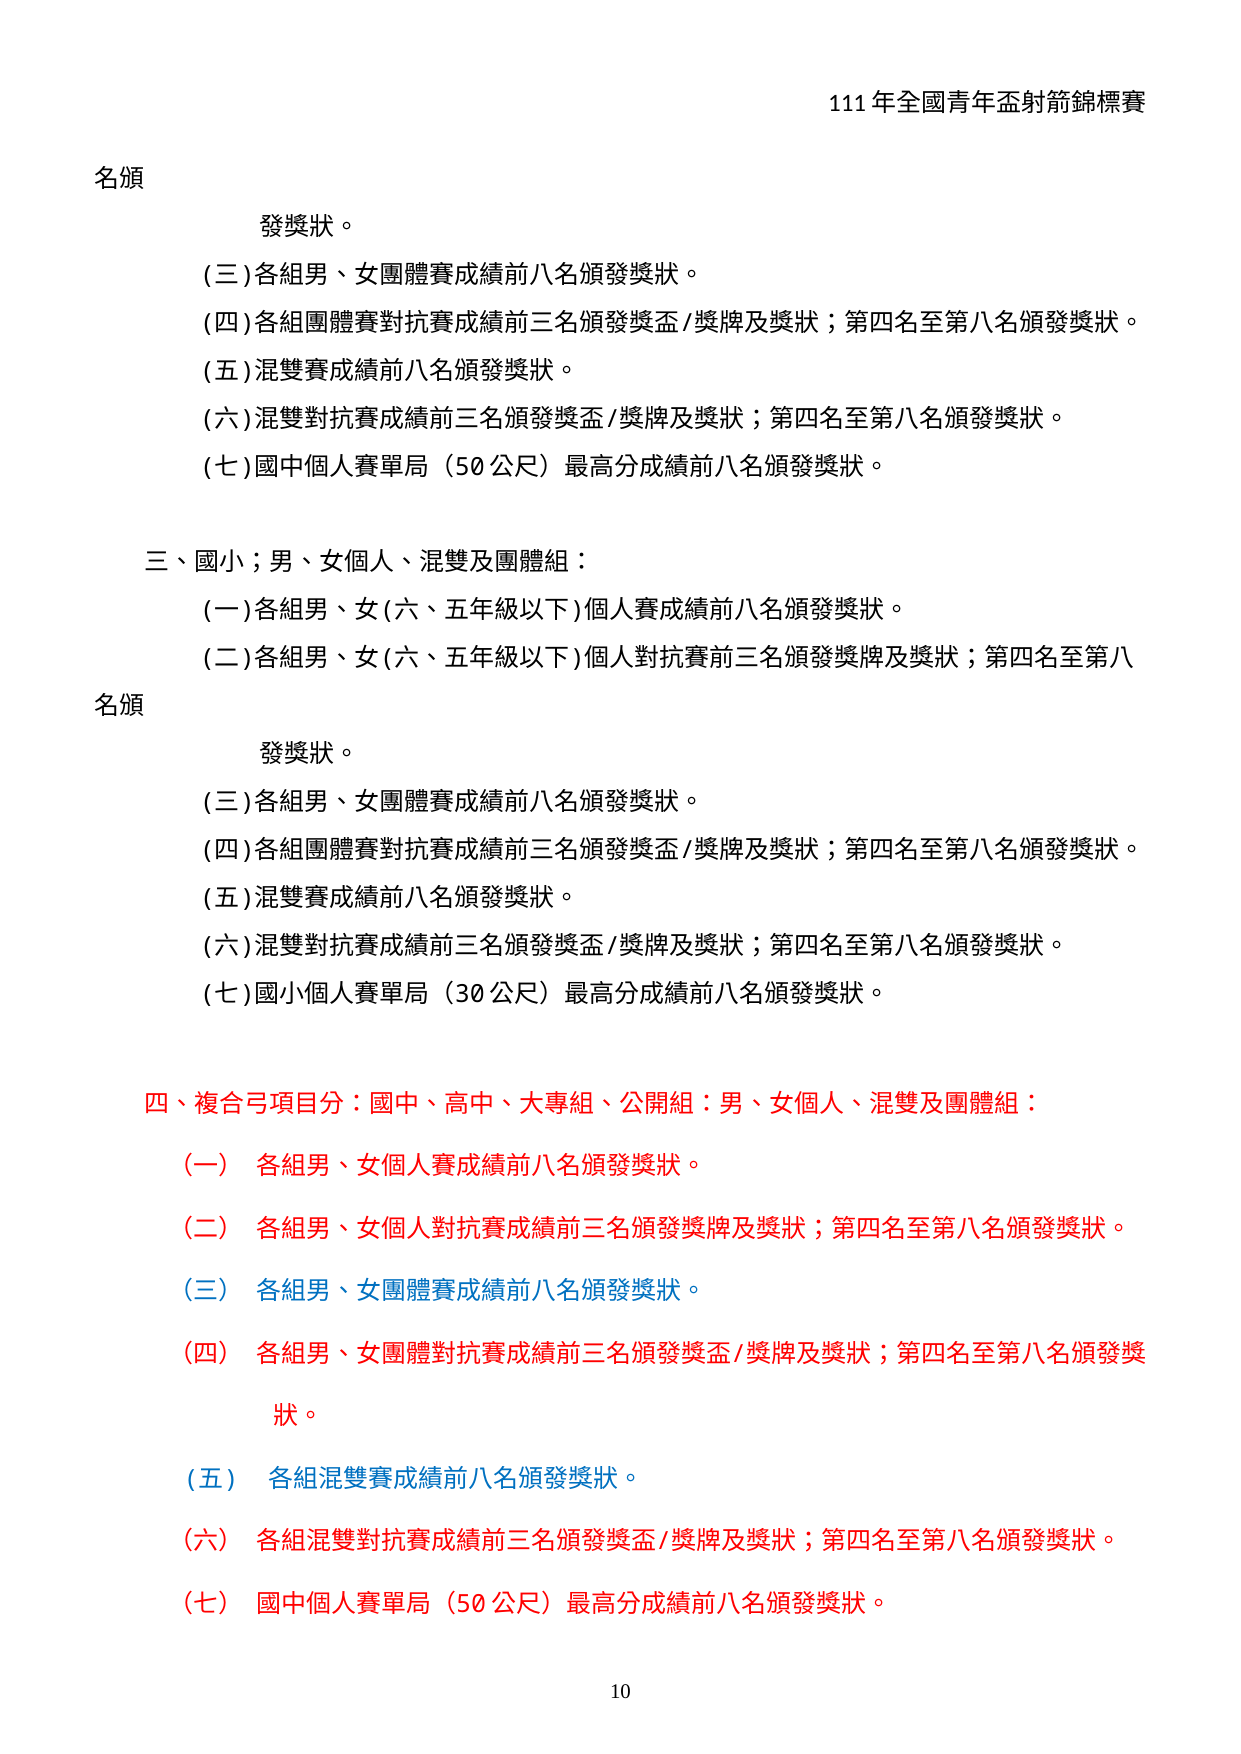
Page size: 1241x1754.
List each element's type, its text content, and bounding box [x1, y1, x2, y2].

text （六） 各組混雙對抗賽成績前三名頒發獎盃/獎牌及獎狀；第四名至第八名頒發獎狀。 [168, 1497, 1146, 1559]
text (二)各組男、女(六、五年級以下)個人對抗賽前三名頒發獎牌及獎狀；第四名至第八名頒 [94, 628, 1146, 724]
text (七)國中個人賽單局（50公尺）最高分成績前八名頒發獎狀。 [94, 437, 1146, 484]
text (七)國小個人賽單局（30公尺）最高分成績前八名頒發獎狀。 [94, 964, 1146, 1012]
text （三） 各組男、女團體賽成績前八名頒發獎狀。 [168, 1247, 1146, 1309]
text (四)各組團體賽對抗賽成績前三名頒發獎盃/獎牌及獎狀；第四名至第八名頒發獎狀。 [94, 293, 1146, 341]
text 名頒 [94, 149, 1146, 197]
text （七） 國中個人賽單局（50公尺）最高分成績前八名頒發獎狀。 [168, 1559, 1146, 1622]
text （四） 各組男、女團體對抗賽成績前三名頒發獎盃/獎牌及獎狀；第四名至第八名頒發獎 [168, 1309, 1146, 1372]
text 發獎狀。 [94, 197, 1146, 245]
text (一)各組男、女(六、五年級以下)個人賽成績前八名頒發獎狀。 [94, 580, 1146, 628]
text (三)各組男、女團體賽成績前八名頒發獎狀。 [94, 772, 1146, 820]
text （二） 各組男、女個人對抗賽成績前三名頒發獎牌及獎狀；第四名至第八名頒發獎狀。 [168, 1184, 1146, 1247]
text 狀。 [168, 1372, 1146, 1434]
text 三、國小；男、女個人、混雙及團體組： [144, 532, 1146, 580]
text (四)各組團體賽對抗賽成績前三名頒發獎盃/獎牌及獎狀；第四名至第八名頒發獎狀。 [94, 820, 1146, 868]
text (五)混雙賽成績前八名頒發獎狀。 [94, 868, 1146, 916]
text 發獎狀。 [94, 724, 1146, 772]
text (六)混雙對抗賽成績前三名頒發獎盃/獎牌及獎狀；第四名至第八名頒發獎狀。 [94, 389, 1146, 437]
text (五)混雙賽成績前八名頒發獎狀。 [94, 341, 1146, 389]
text (五) 各組混雙賽成績前八名頒發獎狀。 [168, 1434, 1146, 1497]
text （一） 各組男、女個人賽成績前八名頒發獎狀。 [168, 1122, 1146, 1184]
text 四、複合弓項目分：國中、高中、大專組、公開組：男、女個人、混雙及團體組： [144, 1059, 1146, 1122]
text (三)各組男、女團體賽成績前八名頒發獎狀。 [94, 245, 1146, 293]
text (六)混雙對抗賽成績前三名頒發獎盃/獎牌及獎狀；第四名至第八名頒發獎狀。 [94, 916, 1146, 964]
